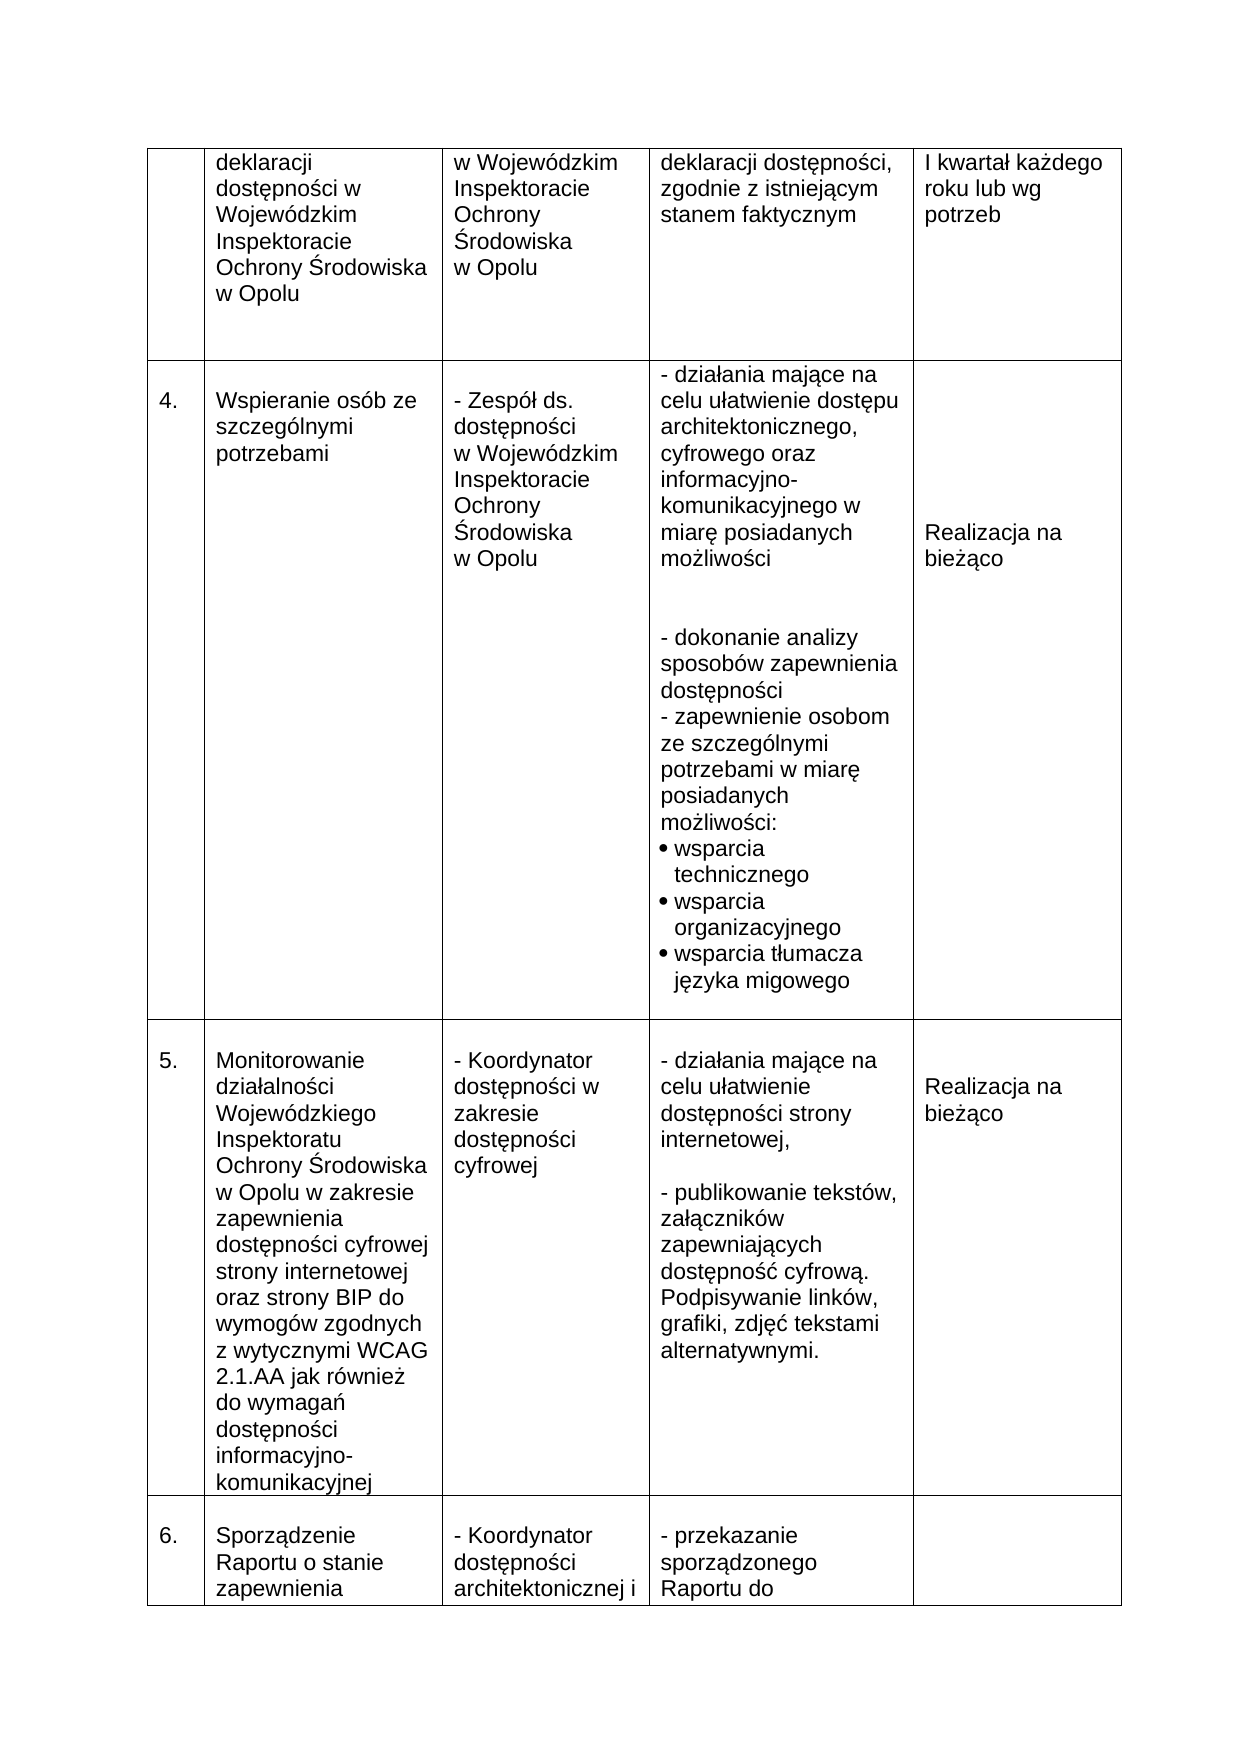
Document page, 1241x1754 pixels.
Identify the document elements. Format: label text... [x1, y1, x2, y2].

table_cell Wspieranie osób ze szczególnymi potrzebami [205, 361, 442, 1019]
table_cell - Koordynator dostępności architektonicznej i [443, 1496, 649, 1605]
table_cell Sporządzenie Raportu o stanie zapewnienia [205, 1496, 442, 1605]
table_cell - Zespół ds. dostępności w Wojewódzkim Inspektoracie Ochrony Środowiska w Opolu [443, 361, 649, 1019]
table_cell 6. [148, 1496, 204, 1605]
table_cell I kwartał każdego roku lub wg potrzeb [914, 149, 1121, 359]
table_cell [148, 149, 204, 359]
table_cell - Koordynator dostępności w zakresie dostępności cyfrowej [443, 1020, 649, 1495]
table_cell Realizacja na bieżąco [914, 1020, 1121, 1495]
table_cell [914, 1496, 1121, 1605]
table_cell w Wojewódzkim Inspektoracie Ochrony Środowiska w Opolu [443, 149, 649, 359]
table_cell Realizacja na bieżąco [914, 361, 1121, 1019]
table_cell Monitorowanie działalności Wojewódzkiego Inspektoratu Ochrony Środowiska w Opolu w zakresie zapewnienia dostępności cyfrowej strony internetowej oraz strony BIP do wymogów zgodnych z wytycznymi WCAG 2.1.AA jak również do wymagań dostępności informacyjno-komunikacyjnej [205, 1020, 442, 1495]
table_cell deklaracji dostępności w Wojewódzkim Inspektoracie Ochrony Środowiska w Opolu [205, 149, 442, 359]
table_cell 5. [148, 1020, 204, 1495]
table_cell deklaracji dostępności, zgodnie z istniejącym stanem faktycznym [650, 149, 913, 359]
table_cell - działania mające na celu ułatwienie dostępu architektonicznego, cyfrowego oraz informacyjno-komunikacyjnego w miarę posiadanych możliwości - dokonanie analizy sposobów zapewnienia dostępności - zapewnienie osobom ze szczególnymi potrzebami w miarę posiadanych możliwości: wsparcia technicznego wsparcia organizacyjnego wsparcia tłumacza języka migowego [650, 361, 913, 1019]
table_cell 4. [148, 361, 204, 1019]
table_cell - działania mające na celu ułatwienie dostępności strony internetowej, - publikowanie tekstów, załączników zapewniających dostępność cyfrową. Podpisywanie linków, grafiki, zdjęć tekstami alternatywnymi. [650, 1020, 913, 1495]
table_cell - przekazanie sporządzonego Raportu do [650, 1496, 913, 1605]
